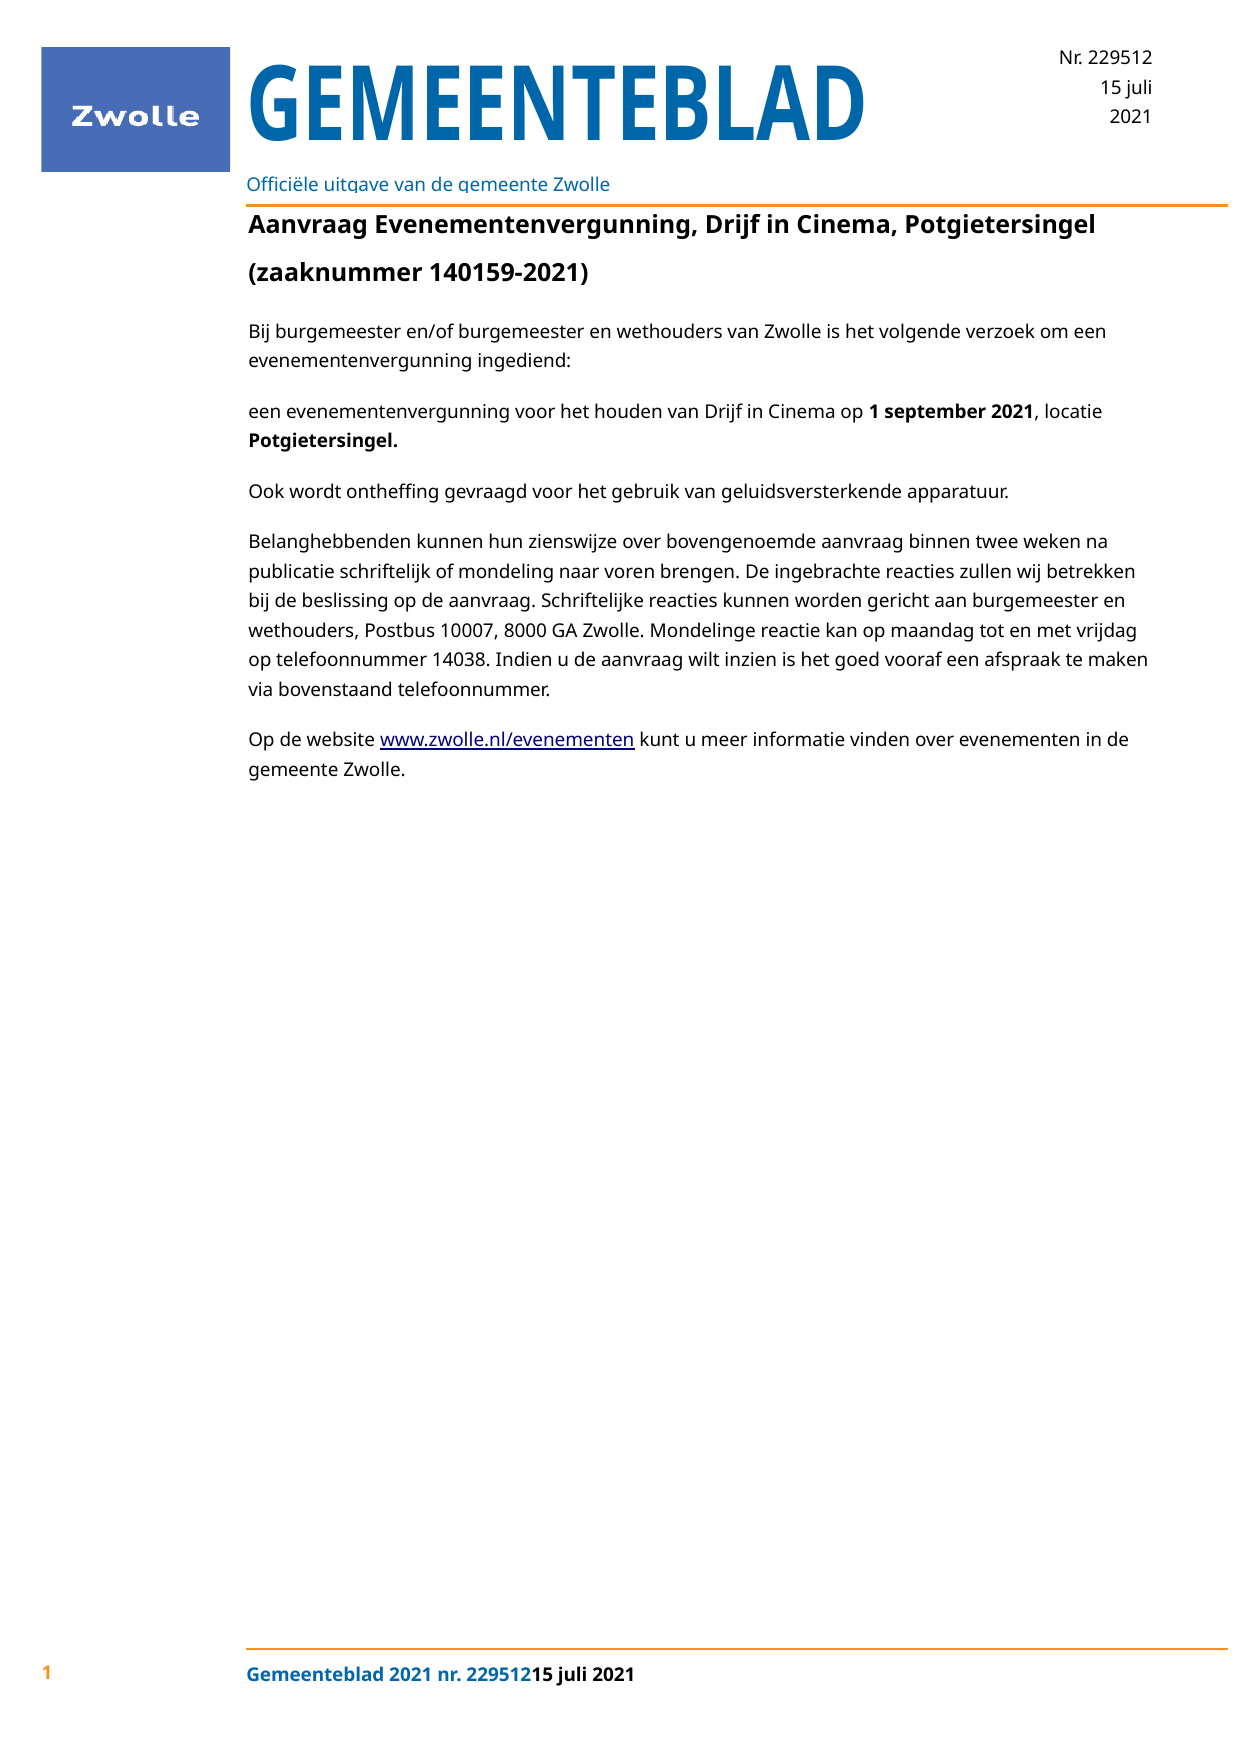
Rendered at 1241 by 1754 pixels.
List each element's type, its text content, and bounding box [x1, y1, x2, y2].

text Op de website www.zwolle.nl/evenementen kunt u meer informatie vinden over evenementen in de gemeente Zwolle. [248, 727, 1152, 782]
text Belanghebbenden kunnen hun zienswijze over bovengenoemde aanvraag binnen twee weken na publicatie schriftelijk of mondeling naar voren brengen. De ingebrachte reacties zullen wij betrekken bij de beslissing op de aanvraag. Schriftelijke reacties kunnen worden gericht aan burgemeester en wethouders, Postbus 10007, 8000 GA Zwolle. Mondelinge reactie kan op maandag tot en met vrijdag op telefoonnummer 14038. Indien u de aanvraag wilt inzien is het goed vooraf een afspraak te maken via bovenstaand telefoonnummer. [248, 528, 1152, 702]
text Aanvraag Evenementenvergunning, Drijf in Cinema, Potgietersingel (zaaknummer 140159-2021) [248, 207, 1152, 288]
text Bij burgemeester en/of burgemeester en wethouders van Zwolle is het volgende verzoek om een evenementenvergunning ingediend: [248, 318, 1152, 373]
text Ook wordt ontheffing gevraagd voor het gebruik van geluidsversterkende apparatuur. [248, 478, 1152, 504]
text een evenementenvergunning voor het houden van Drijf in Cinema op 1 september 2021, locatie Potgietersingel. [248, 398, 1152, 453]
picture [41, 47, 231, 172]
